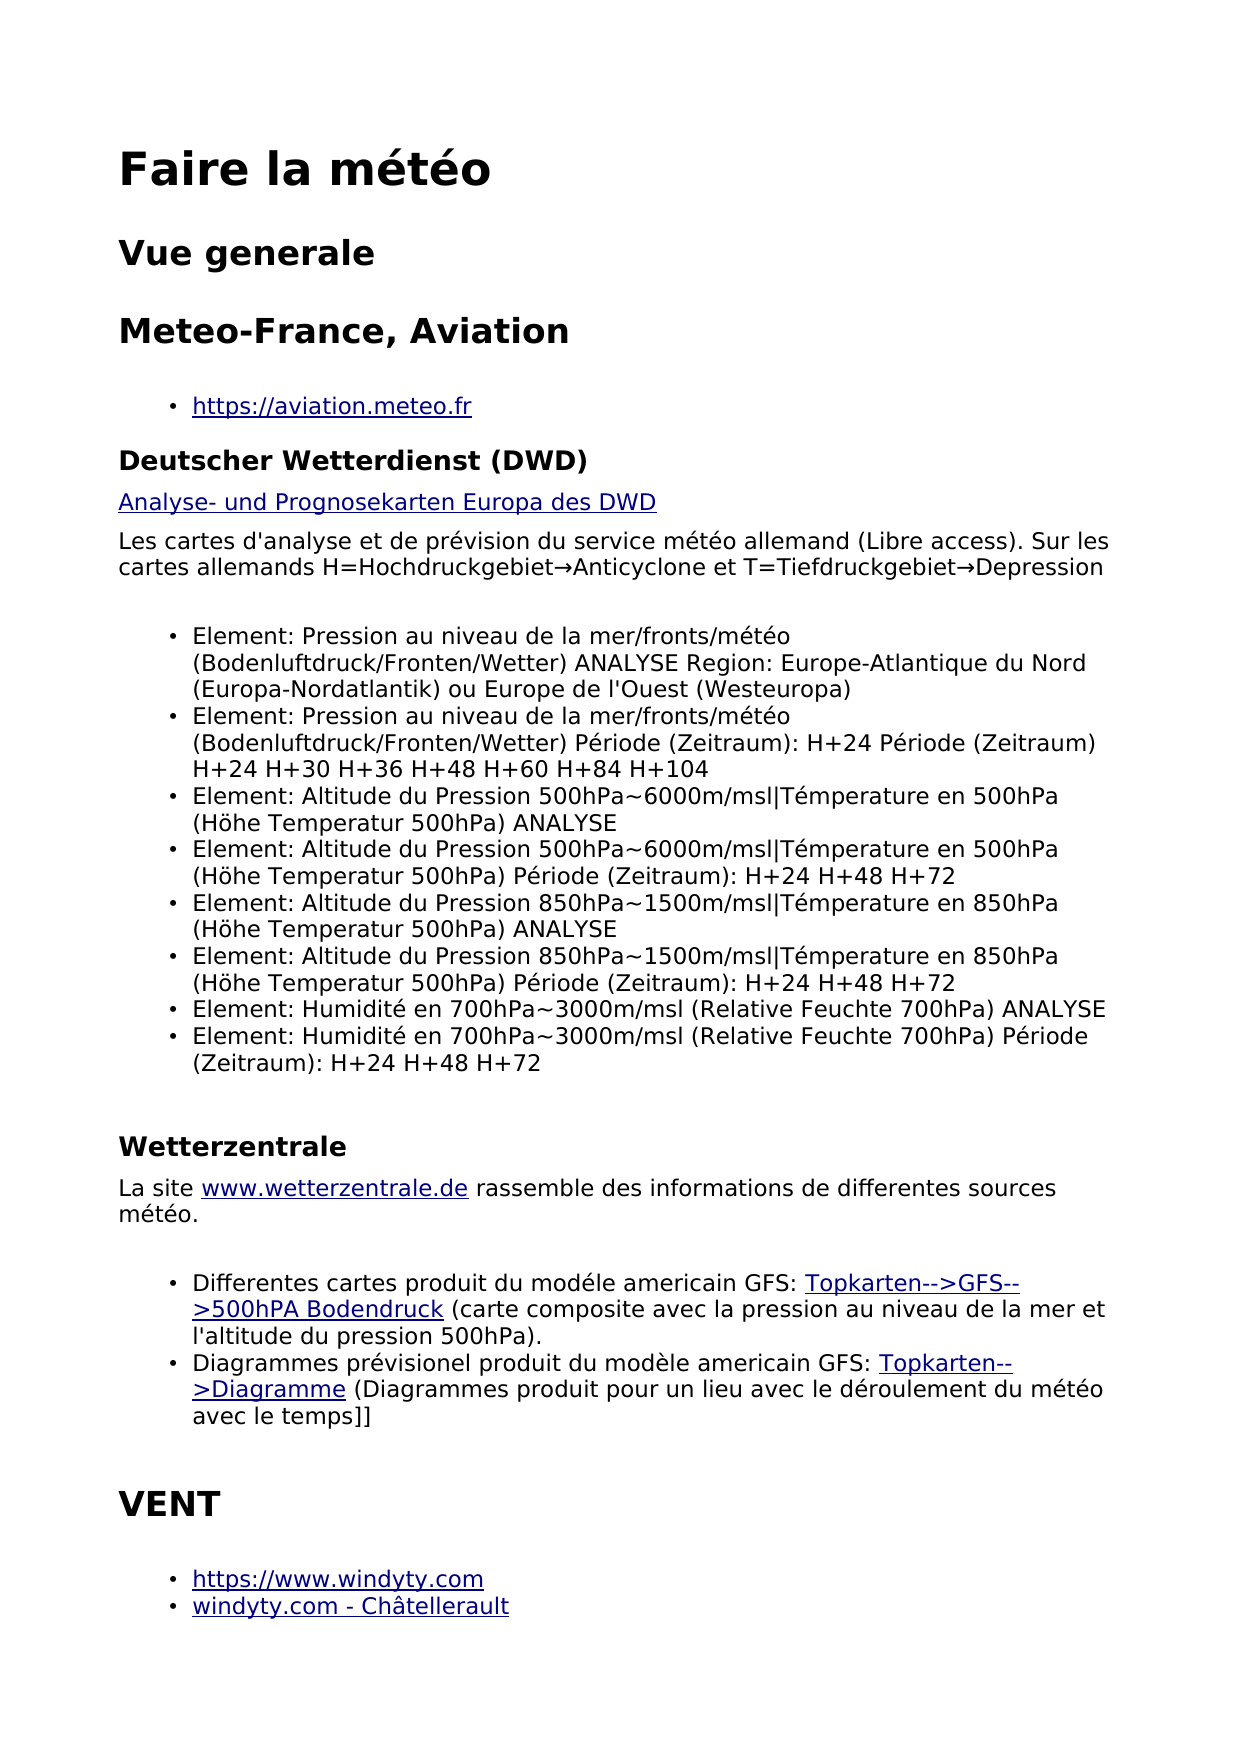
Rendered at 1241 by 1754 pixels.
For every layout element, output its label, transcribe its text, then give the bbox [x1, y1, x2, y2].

list Differentes cartes produit du modéle americain GFS: Topkarten-->GFS-->500hPA Bodendruck (carte composite avec la pression au niveau de la mer et l'altitude du pression 500hPa). [177, 1270, 1122, 1350]
subtitle Deutscher Wetterdienst (DWD) [118, 445, 1122, 476]
list Element: Humidité en 700hPa~3000m/msl (Relative Feuchte 700hPa) ANALYSE [177, 997, 1122, 1023]
list https://aviation.meteo.fr [177, 393, 1122, 420]
list Element: Altitude du Pression 850hPa~1500m/msl|Témperature en 850hPa (Höhe Temperatur 500hPa) Période (Zeitraum): H+24 H+48 H+72 [177, 943, 1122, 997]
list Element: Altitude du Pression 500hPa~6000m/msl|Témperature en 500hPa (Höhe Temperatur 500hPa) ANALYSE [177, 783, 1122, 837]
subtitle Vue generale [118, 234, 1122, 274]
text La site www.wetterzentrale.de rassemble des informations de differentes sources météo. [118, 1175, 1122, 1228]
subtitle VENT [118, 1484, 1122, 1524]
text Les cartes d'analyse et de prévision du service météo allemand (Libre access). Sur les cartes allemands H=Hochdruckgebiet→Anticyclone et T=Tiefdruckgebiet→Depression [118, 528, 1122, 581]
list windyty.com - Châtellerault [177, 1593, 1122, 1620]
list https://www.windyty.com [177, 1566, 1122, 1593]
subtitle Meteo-France, Aviation [118, 311, 1122, 351]
list Element: Altitude du Pression 850hPa~1500m/msl|Témperature en 850hPa (Höhe Temperatur 500hPa) ANALYSE [177, 890, 1122, 943]
list Element: Pression au niveau de la mer/fronts/météo (Bodenluftdruck/Fronten/Wetter) Période (Zeitraum): H+24 Période (Zeitraum) H+24 H+30 H+36 H+48 H+60 H+84 H+104 [177, 703, 1122, 783]
list Element: Altitude du Pression 500hPa~6000m/msl|Témperature en 500hPa (Höhe Temperatur 500hPa) Période (Zeitraum): H+24 H+48 H+72 [177, 837, 1122, 890]
list Element: Humidité en 700hPa~3000m/msl (Relative Feuchte 700hPa) Période (Zeitraum): H+24 H+48 H+72 [177, 1023, 1122, 1077]
subtitle Wetterzentrale [118, 1131, 1122, 1162]
subtitle Faire la météo [118, 143, 1122, 196]
list Element: Pression au niveau de la mer/fronts/météo (Bodenluftdruck/Fronten/Wetter) ANALYSE Region: Europe-Atlantique du Nord (Europa-Nordatlantik) ou Europe de l'Ouest (Westeuropa) [177, 623, 1122, 703]
text Analyse- und Prognosekarten Europa des DWD [118, 489, 1122, 515]
list Diagrammes prévisionel produit du modèle americain GFS: Topkarten-->Diagramme (Diagrammes produit pour un lieu avec le déroulement du météo avec le temps]] [177, 1350, 1122, 1430]
